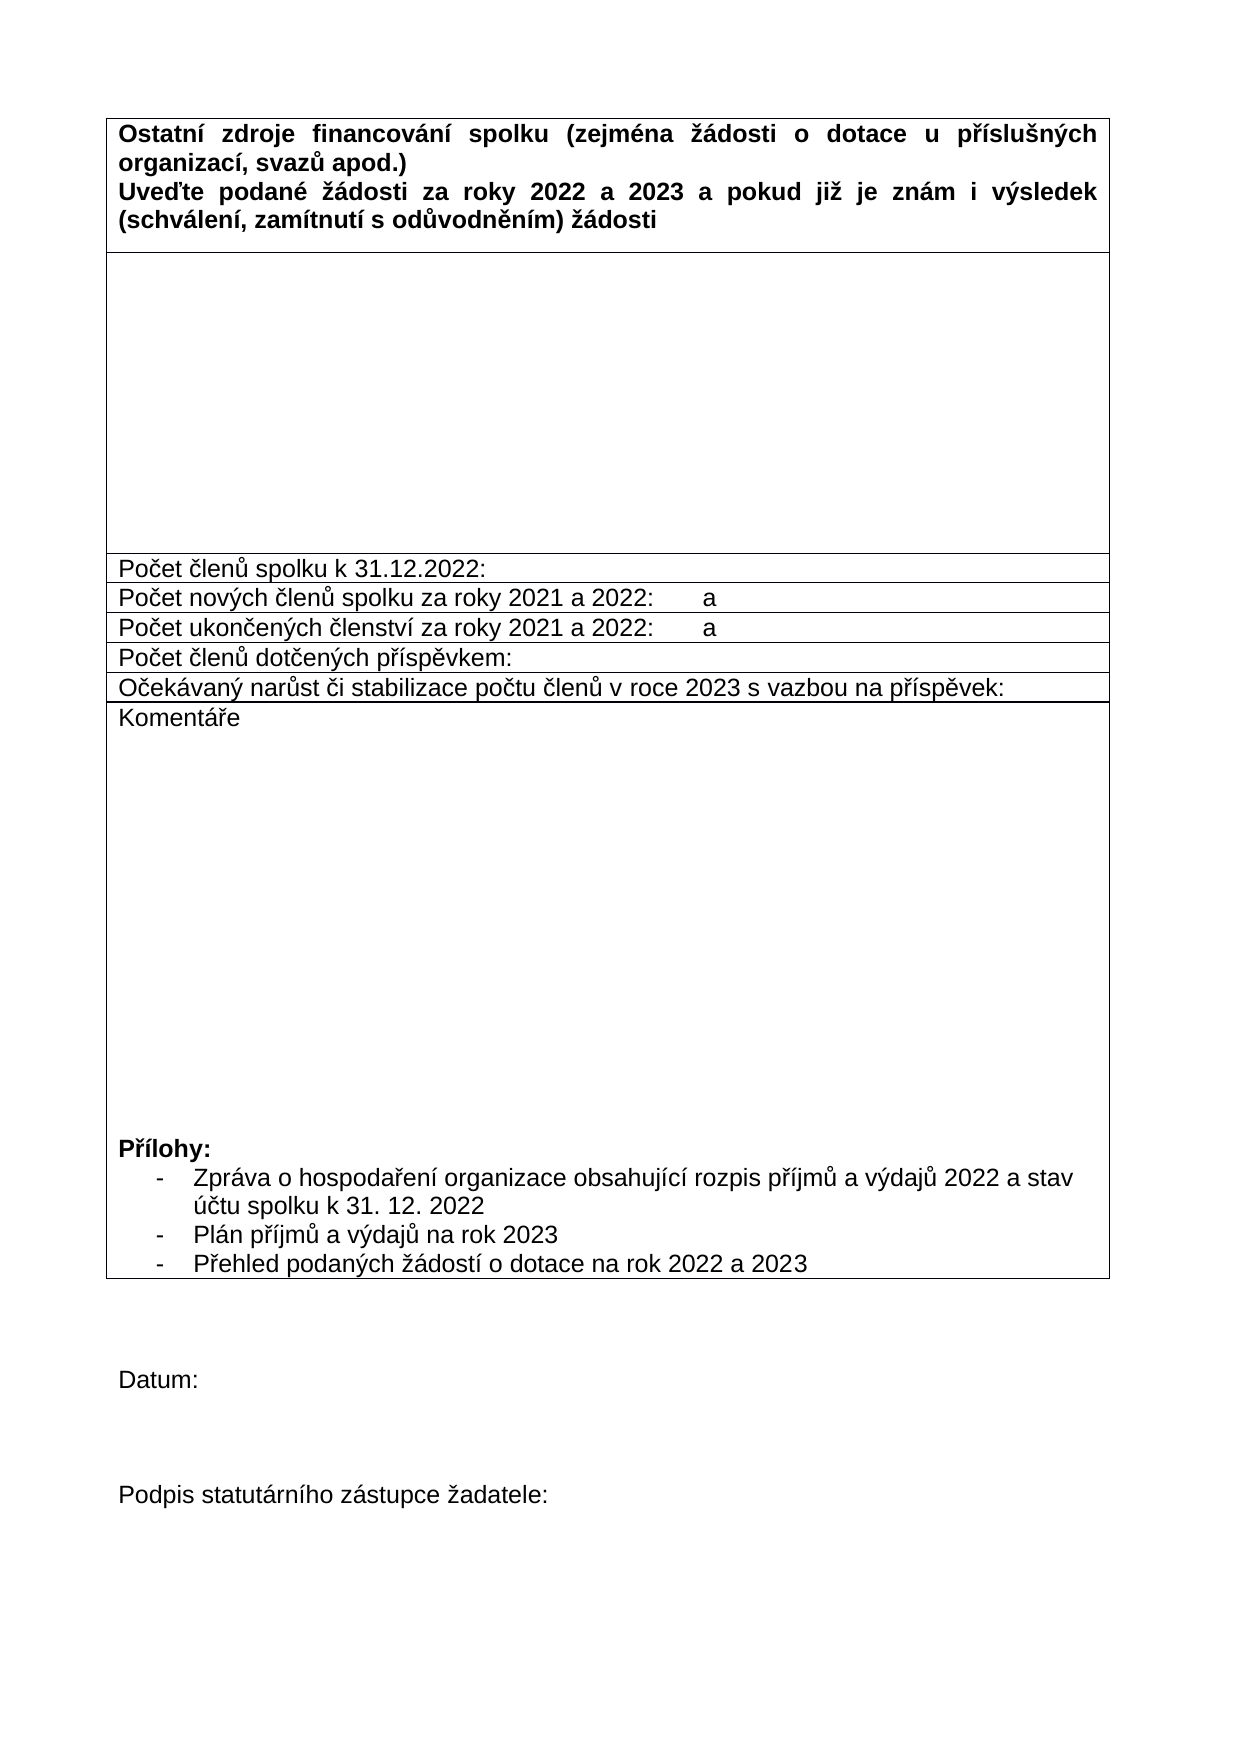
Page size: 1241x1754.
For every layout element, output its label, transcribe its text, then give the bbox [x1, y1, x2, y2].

table_header Ostatní zdroje financování spolku (zejména žádosti o dotace u příslušných organizací, svazů apod.) Uveďte podané žádosti za roky 2022 a 2023 a pokud již je znám i výsledek (schválení, zamítnutí s odůvodněním) žádosti [107, 119, 1109, 252]
table_cell Komentáře Přílohy: Zpráva o hospodaření organizace obsahující rozpis příjmů a výdajů 2022 a stav účtu spolku k 31. 12. 2022 Plán příjmů a výdajů na rok 2023 Přehled podaných žádostí o dotace na rok 2022 a 2023 [107, 703, 1109, 1277]
table_cell Počet členů dotčených příspěvkem: [107, 643, 1109, 672]
table_cell Počet členů spolku k 31.12.2022: [107, 554, 1109, 582]
text Podpis statutárního zástupce žadatele: [118, 1480, 1122, 1508]
text Datum: [118, 1365, 1122, 1393]
table_cell Počet nových členů spolku za roky 2021 a 2022: a [107, 583, 1109, 612]
table_cell Počet ukončených členství za roky 2021 a 2022: a [107, 613, 1109, 642]
table_cell [107, 253, 1109, 552]
table_cell Očekávaný narůst či stabilizace počtu členů v roce 2023 s vazbou na příspěvek: [107, 673, 1109, 701]
